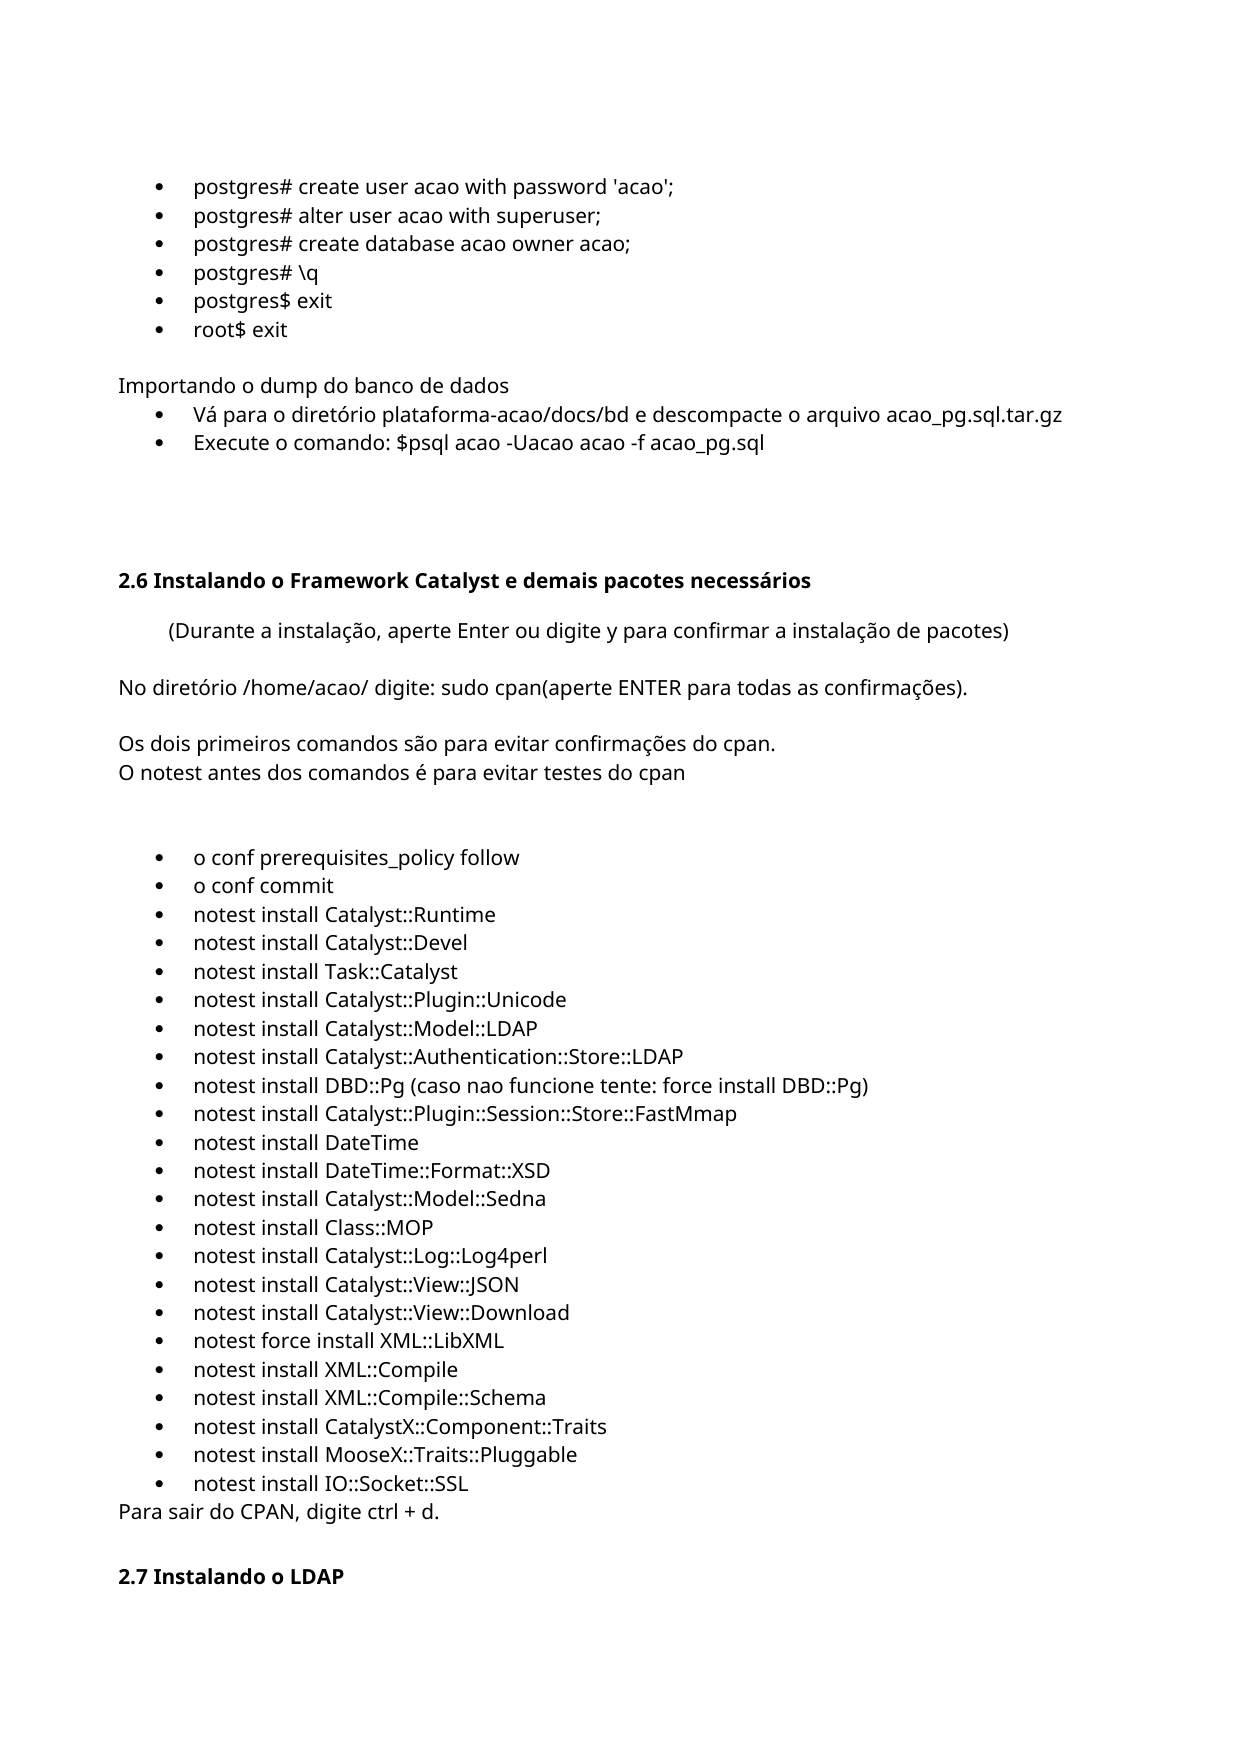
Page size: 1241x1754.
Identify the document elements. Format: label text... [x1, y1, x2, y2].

text O notest antes dos comandos é para evitar testes do cpan [118, 758, 1122, 786]
list postgres# alter user acao with superuser; [156, 201, 1122, 229]
text Para sair do CPAN, digite ctrl + d. [118, 1497, 1122, 1526]
list root$ exit [156, 315, 1122, 343]
list notest force install XML::LibXML [156, 1327, 1122, 1355]
list o conf prerequisites_policy follow [156, 843, 1122, 872]
list notest install Task::Catalyst [156, 957, 1122, 985]
list notest install Class::MOP [156, 1213, 1122, 1241]
list Vá para o diretório plataforma-acao/docs/bd e descompacte o arquivo acao_pg.sql.tar.gz [156, 400, 1122, 428]
list postgres# create database acao owner acao; [156, 229, 1122, 258]
list notest install Catalyst::Model::LDAP [156, 1014, 1122, 1042]
list Execute o comando: $psql acao -Uacao acao -f acao_pg.sql [156, 428, 1122, 457]
list notest install Catalyst::Devel [156, 928, 1122, 957]
list notest install DateTime [156, 1128, 1122, 1156]
list postgres# create user acao with password 'acao'; [156, 172, 1122, 201]
list notest install IO::Socket::SSL [156, 1469, 1122, 1497]
text Os dois primeiros comandos são para evitar confirmações do cpan. [118, 729, 1122, 758]
list notest install Catalyst::Plugin::Session::Store::FastMmap [156, 1099, 1122, 1128]
text (Durante a instalação, aperte Enter ou digite y para confirmar a instalação de pacotes) [118, 616, 1122, 644]
list notest install Catalyst::Log::Log4perl [156, 1241, 1122, 1270]
list o conf commit [156, 872, 1122, 900]
list notest install XML::Compile [156, 1355, 1122, 1383]
list notest install Catalyst::View::Download [156, 1298, 1122, 1327]
list notest install CatalystX::Component::Traits [156, 1412, 1122, 1440]
list notest install Catalyst::Runtime [156, 900, 1122, 928]
list postgres# \q [156, 258, 1122, 286]
list notest install Catalyst::Authentication::Store::LDAP [156, 1042, 1122, 1071]
list postgres$ exit [156, 286, 1122, 315]
list notest install MooseX::Traits::Pluggable [156, 1440, 1122, 1469]
list notest install Catalyst::Model::Sedna [156, 1184, 1122, 1213]
list notest install DBD::Pg (caso nao funcione tente: force install DBD::Pg) [156, 1071, 1122, 1099]
list notest install Catalyst::View::JSON [156, 1270, 1122, 1298]
text No diretório /home/acao/ digite: sudo cpan(aperte ENTER para todas as confirmações). [118, 673, 1122, 701]
text Importando o dump do banco de dados [118, 372, 1122, 400]
list notest install XML::Compile::Schema [156, 1383, 1122, 1412]
list 2.7 Instalando o LDAP [118, 1562, 1122, 1591]
list notest install DateTime::Format::XSD [156, 1156, 1122, 1184]
list notest install Catalyst::Plugin::Unicode [156, 985, 1122, 1014]
list 2.6 Instalando o Framework Catalyst e demais pacotes necessários [118, 566, 1122, 595]
